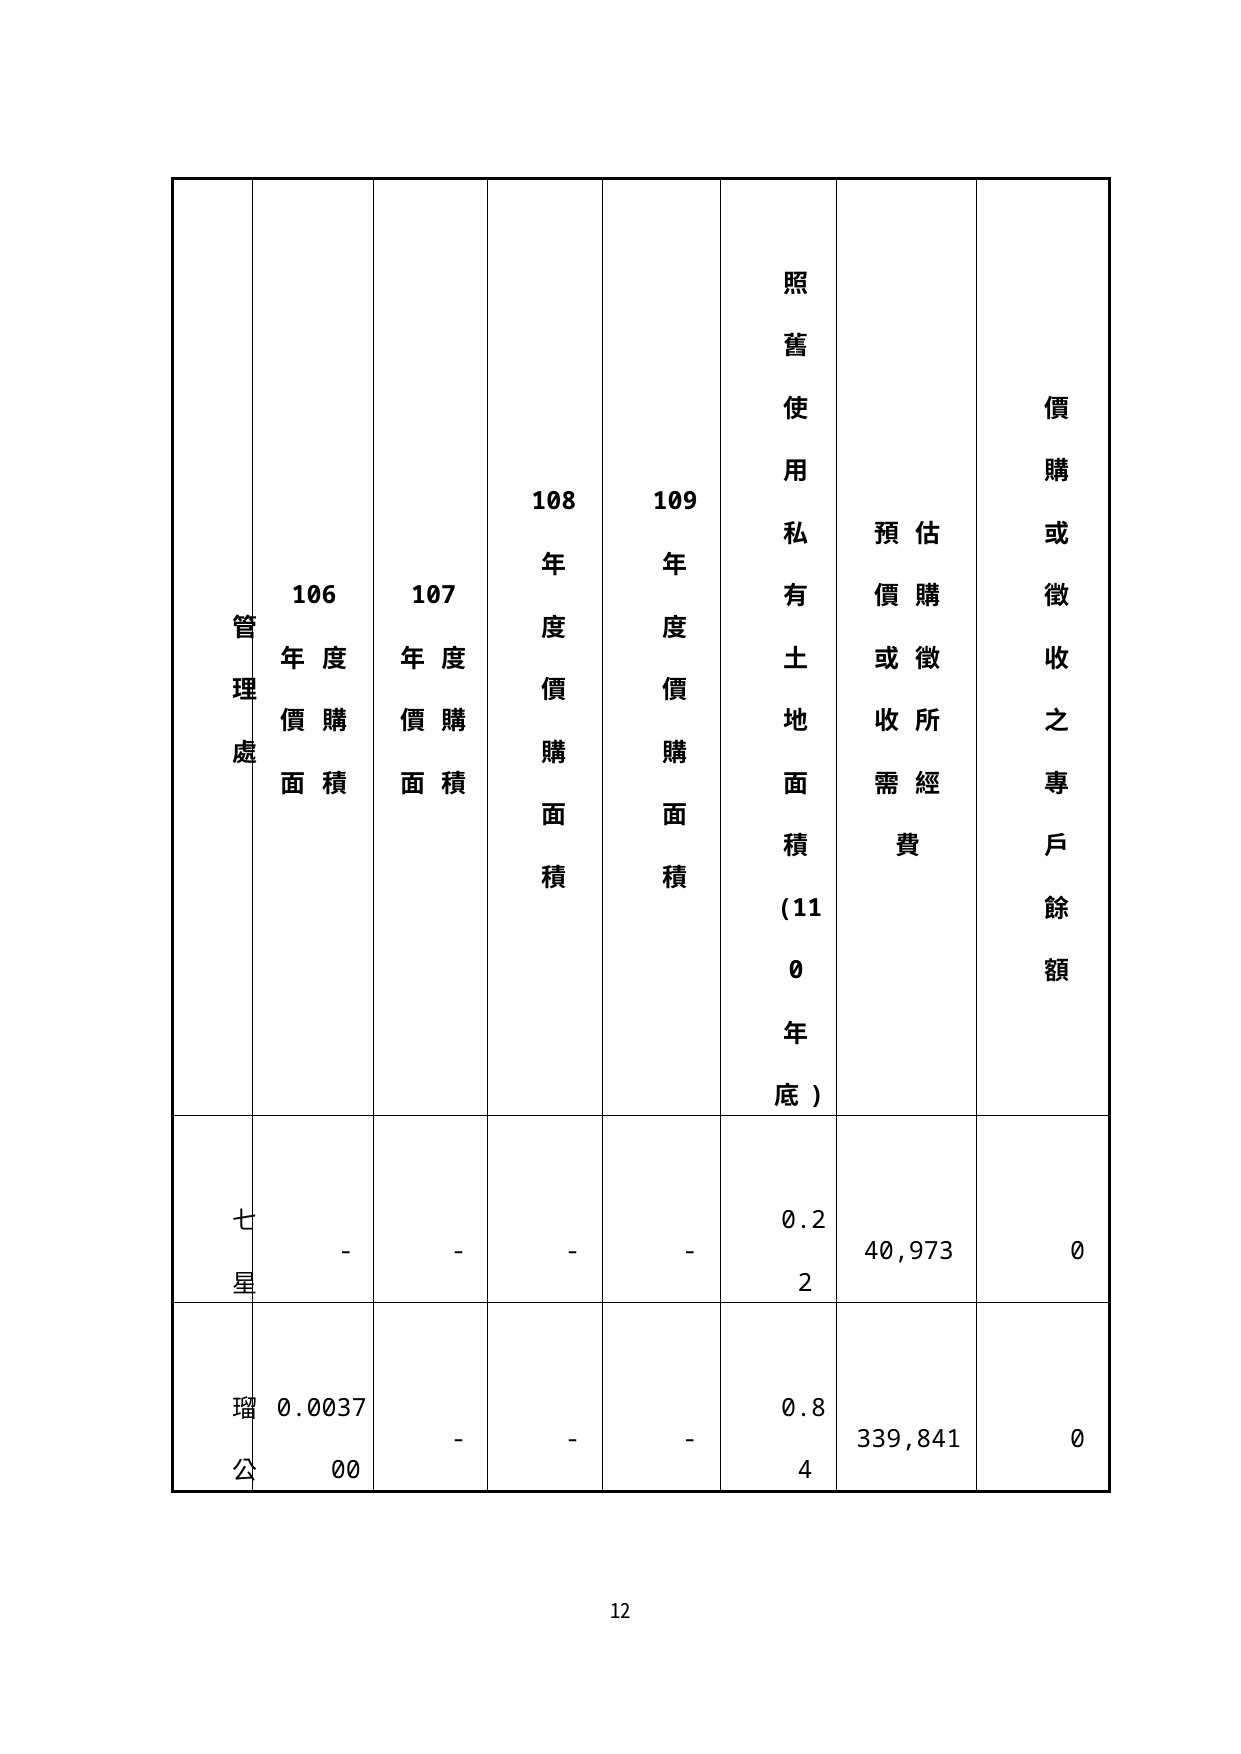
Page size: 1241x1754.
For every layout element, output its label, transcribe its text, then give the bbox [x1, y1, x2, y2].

table_cell 七星 [174, 1116, 252, 1302]
table_header 價購或徵收之專戶餘額 [977, 180, 1108, 1115]
table_cell - [253, 1116, 373, 1302]
table_cell 瑠公 [174, 1303, 252, 1490]
table_cell - [374, 1116, 487, 1302]
table_cell 0.84 [721, 1303, 836, 1490]
table_cell 0 [977, 1303, 1108, 1490]
table_header 照舊使用私有土地面積(110年底) [721, 180, 836, 1115]
table_header 預估價購或徵收所需經費 [837, 180, 976, 1115]
table_header 109年度價購面積 [603, 180, 720, 1115]
table_cell 339,841 [837, 1303, 976, 1490]
table_header 管理處 [174, 180, 252, 1115]
table_header 106年度價購面積 [253, 180, 373, 1115]
table_cell 0.22 [721, 1116, 836, 1302]
table_header 107年度價購面積 [374, 180, 487, 1115]
table_cell 0 [977, 1116, 1108, 1302]
table_cell - [488, 1116, 602, 1302]
table_cell - [603, 1303, 720, 1490]
table_header 108年度價購面積 [488, 180, 602, 1115]
table_cell - [374, 1303, 487, 1490]
table_cell 0.003700 [253, 1303, 373, 1490]
table_cell - [488, 1303, 602, 1490]
table_cell - [603, 1116, 720, 1302]
table_cell 40,973 [837, 1116, 976, 1302]
